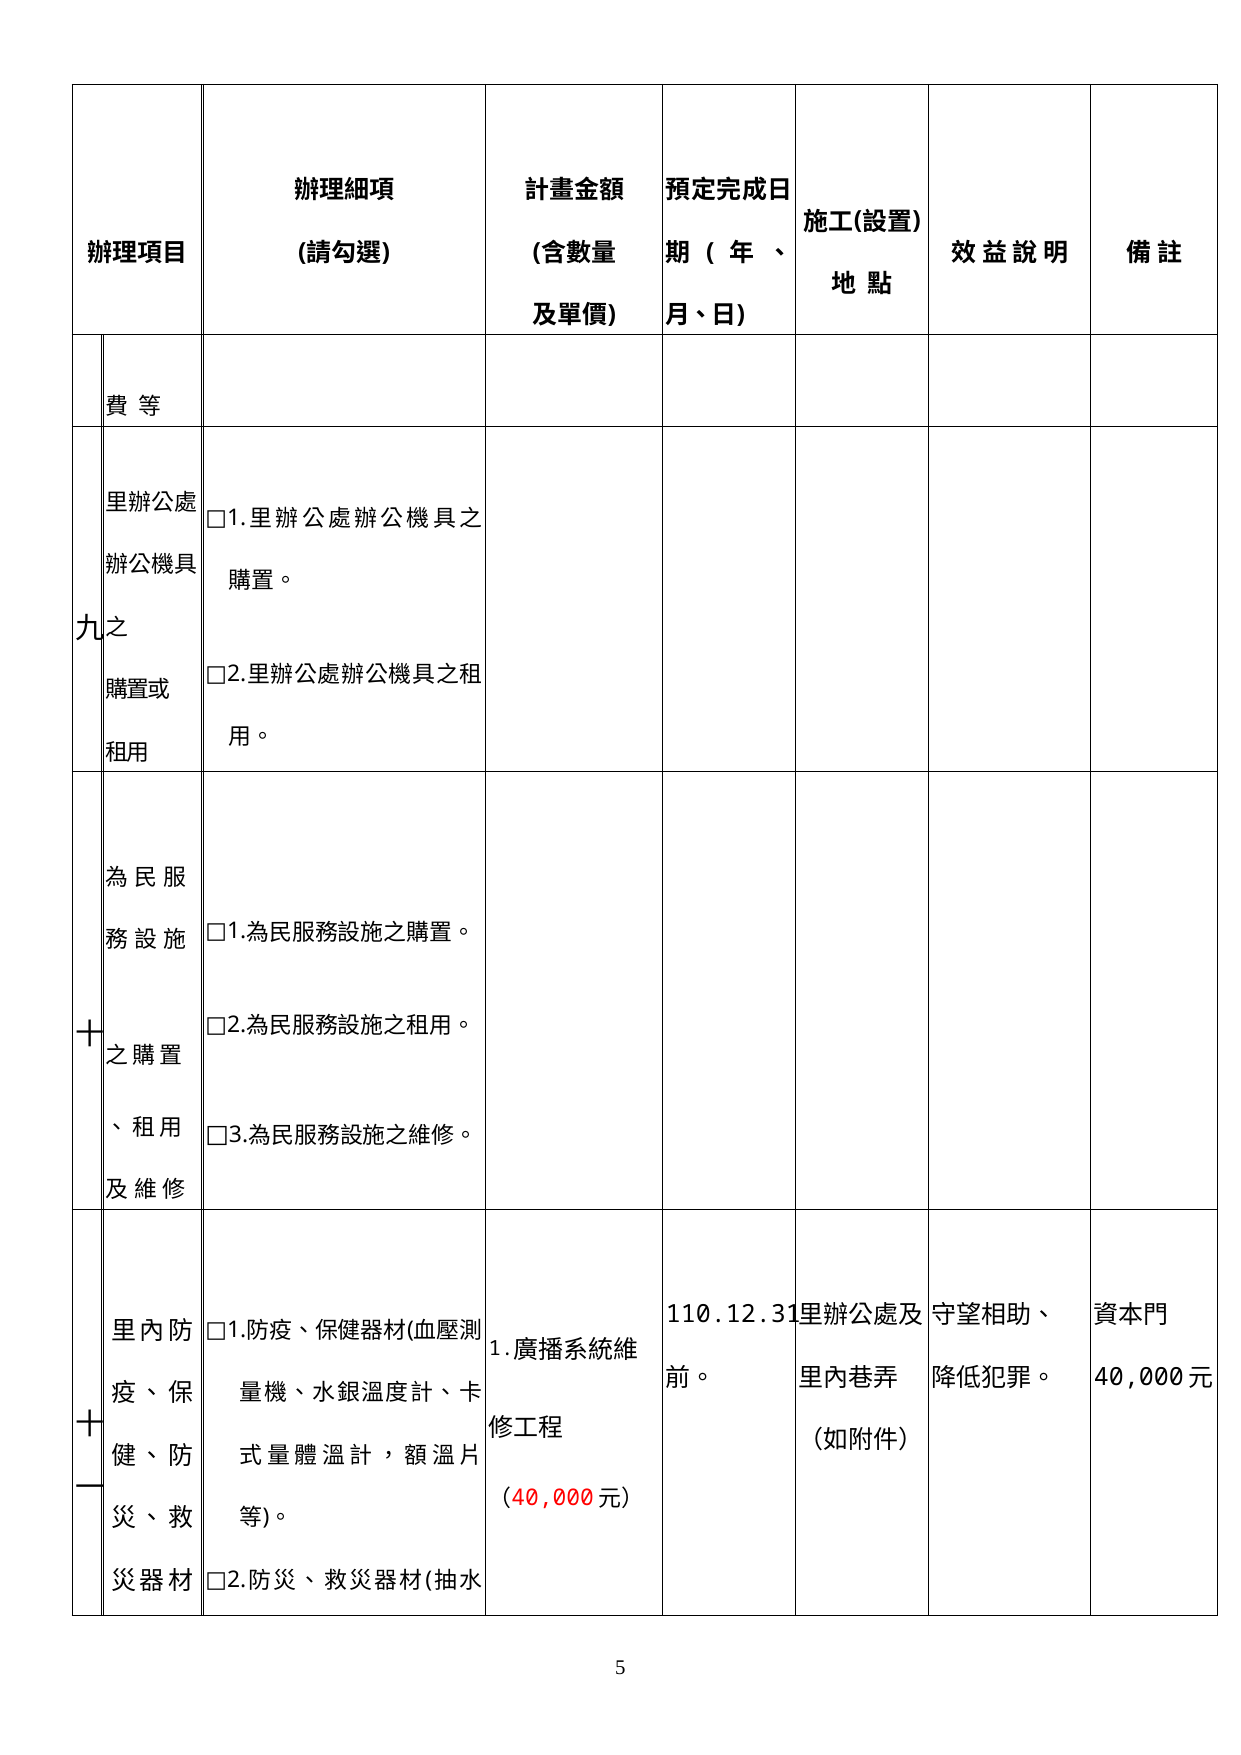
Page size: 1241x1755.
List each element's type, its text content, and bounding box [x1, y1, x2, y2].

table_cell 費等 [104, 335, 201, 426]
table_cell [929, 427, 1090, 771]
table_cell 里辦公處及里內巷弄（如附件） [796, 1210, 928, 1614]
table_cell □1.里辦公處辦公機具之 購置。 □2.里辦公處辦公機具之租用。 [204, 427, 485, 771]
table_header 施工(設置) 地 點 [796, 85, 928, 334]
table_cell [204, 335, 485, 426]
table_cell 十一 [73, 1210, 101, 1614]
table_cell □1.防疫、保健器材(血壓測量機、水銀溫度計、卡式量體溫計，額溫片等)。 □2.防災、救災器材(抽水 [204, 1210, 485, 1614]
table_cell 1.網際網路月 租費 (7,000元*1年) [486, 335, 662, 426]
table_cell [663, 772, 795, 1209]
table_cell [1091, 335, 1217, 426]
table_cell 守望相助、 降低犯罪。 [929, 1210, 1090, 1614]
table_header 辦理細項 (請勾選) [204, 85, 485, 334]
table_cell 資本門 40,000元 [1091, 1210, 1217, 1614]
table_header 效 益 說 明 [929, 85, 1090, 334]
table_cell [929, 772, 1090, 1209]
table_header 計畫金額 (含數量 及單價) [486, 85, 662, 334]
table_cell 110.12.31 前 [663, 335, 795, 426]
table_header 辦理項目 [73, 85, 201, 334]
table_cell [1091, 427, 1217, 771]
table_cell [486, 772, 662, 1209]
table_cell [796, 427, 928, 771]
table_cell [663, 427, 795, 771]
table_cell 為民服務設施 之 購 置 、 租 用 及 維 修 [104, 772, 201, 1209]
table_cell □1.為民服務設施之購置。 □2.為民服務設施之租用。 □3.為民服務設施之維修。 [204, 772, 485, 1209]
table_cell [796, 772, 928, 1209]
table_cell 十 [73, 772, 101, 1209]
table_cell 九 [73, 427, 101, 771]
table_cell 里內防疫、保健、防災、救災器材 [104, 1210, 201, 1614]
table_cell 里辦公處辦公機具之 購置或 租用 [104, 427, 201, 771]
table_cell 1.廣播系統維 修工程 （40,000元） [486, 1210, 662, 1614]
table_cell 110.12.31 前。 [663, 1210, 795, 1614]
table_cell 八 [73, 335, 101, 426]
table_cell [1091, 772, 1217, 1209]
table_cell 里辦公處 [796, 335, 928, 426]
table_cell [486, 427, 662, 771]
table_header 備 註 [1091, 85, 1217, 334]
table_header 預定完成日期(年、月、日) [663, 85, 795, 334]
table_cell [929, 335, 1090, 426]
